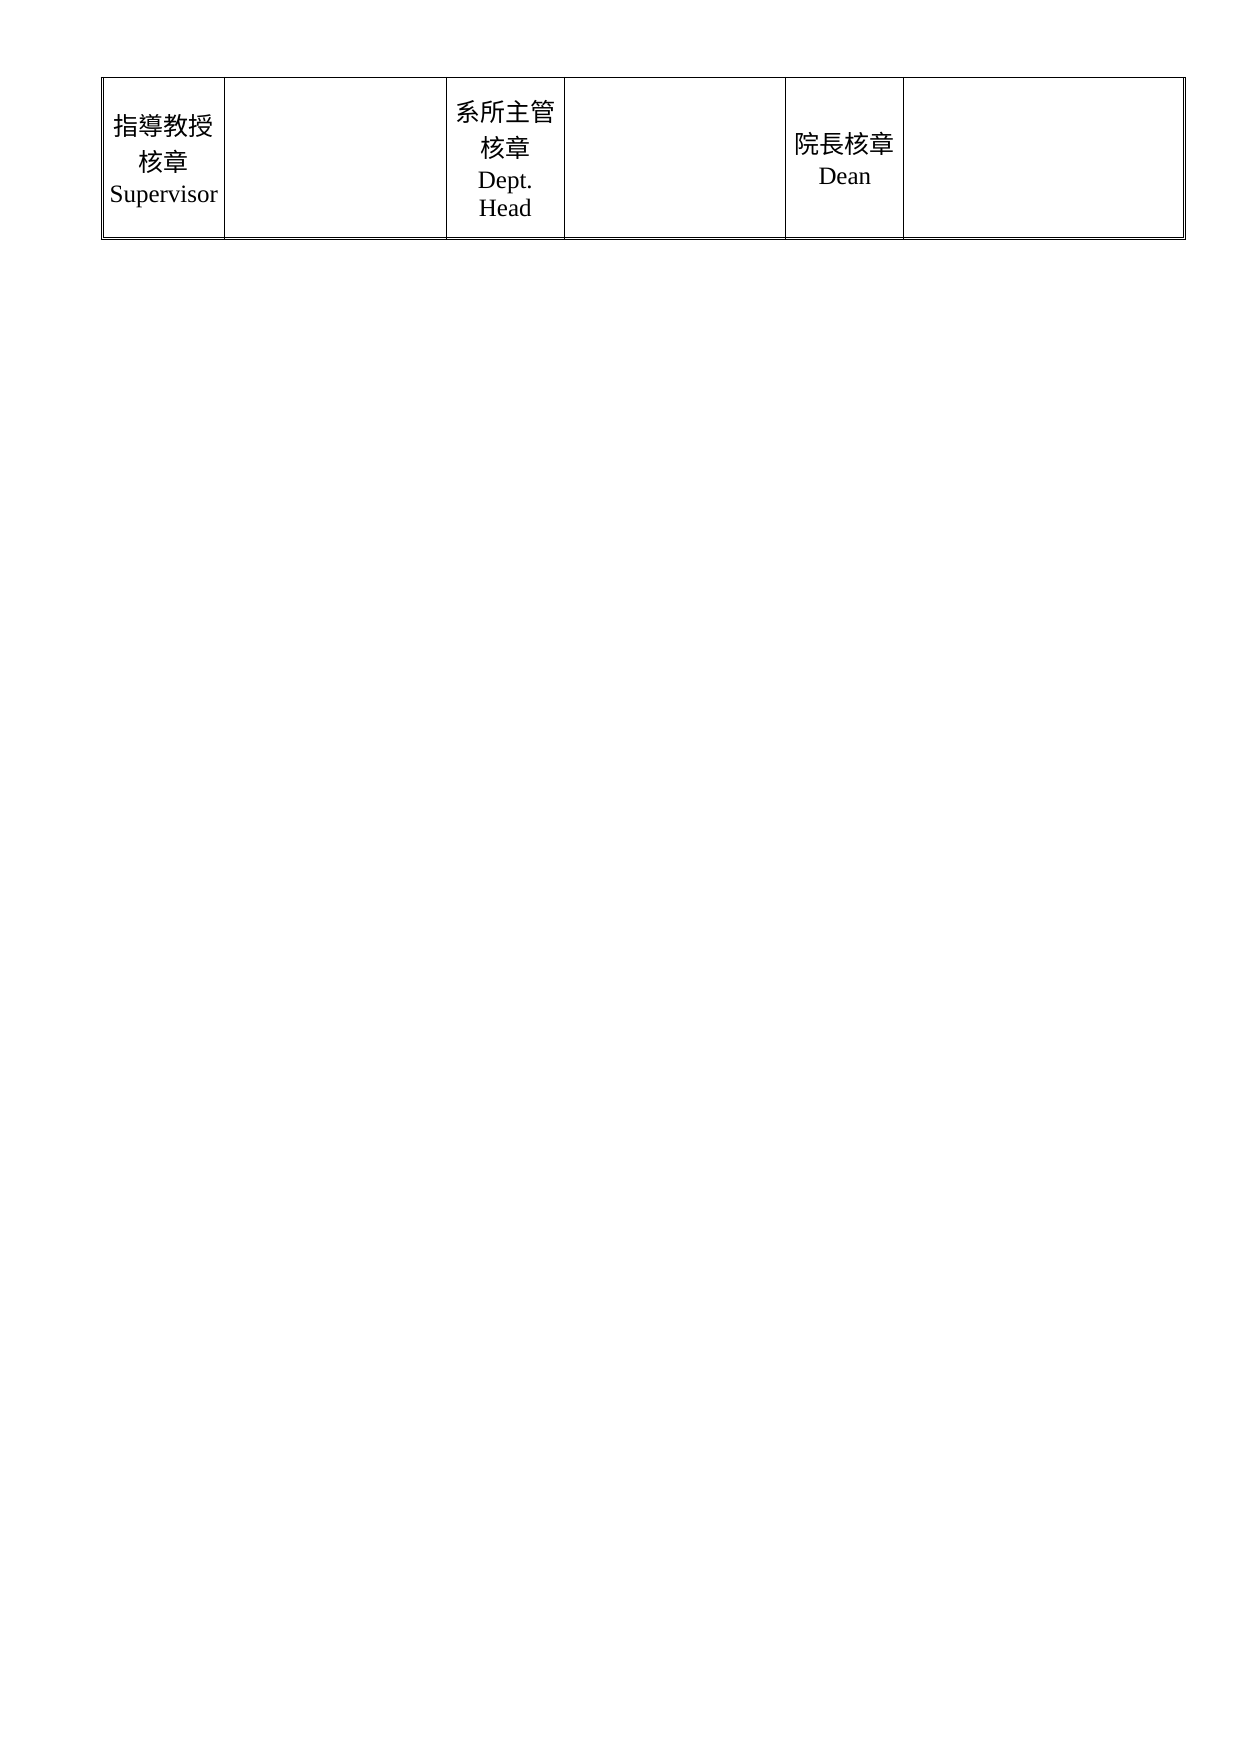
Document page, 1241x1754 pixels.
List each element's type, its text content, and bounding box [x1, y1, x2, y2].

table_cell 指導教授核章 Supervisor [104, 78, 224, 237]
table_cell 院長核章 Dean [786, 78, 903, 237]
table_cell [565, 78, 785, 237]
table_cell 系所主管核章 Dept. Head [447, 78, 564, 237]
table_cell [225, 78, 446, 237]
table_cell [904, 78, 1183, 237]
